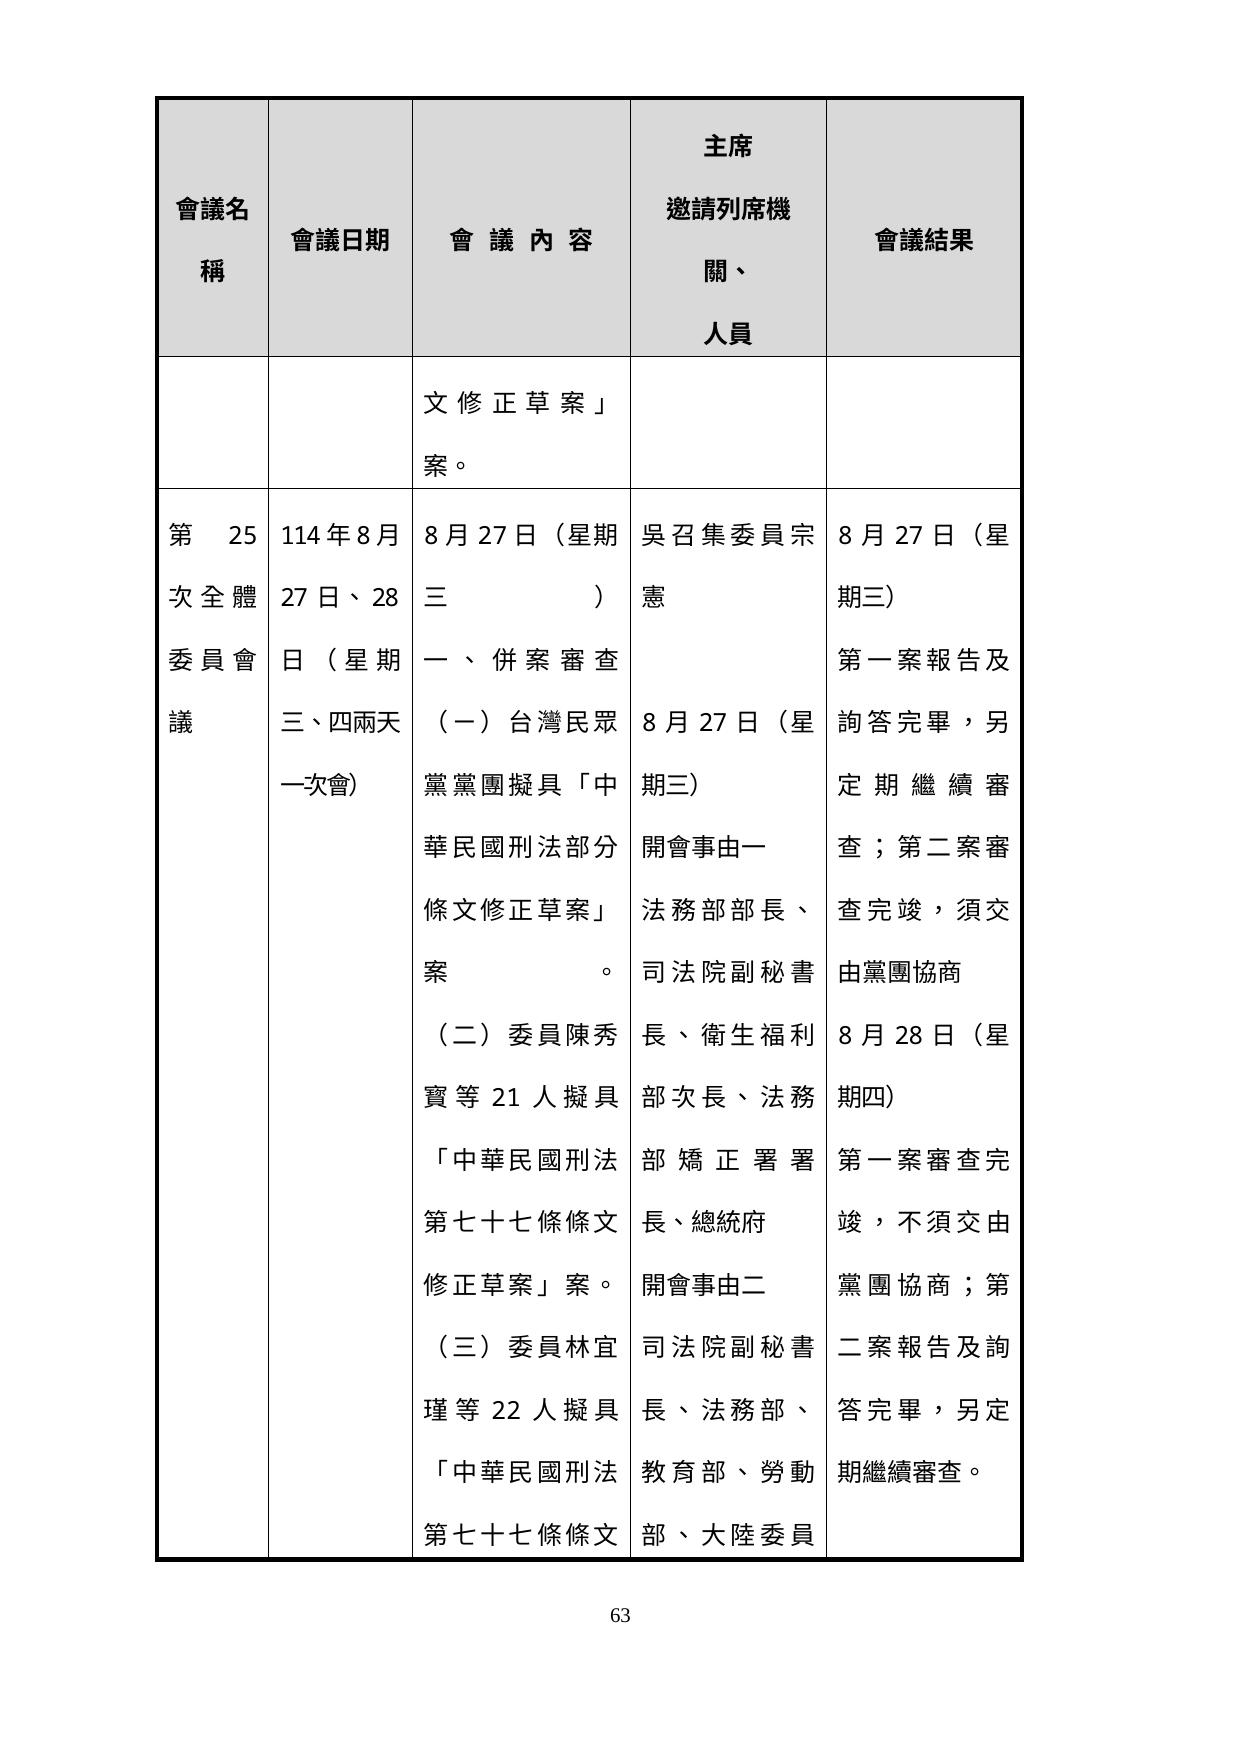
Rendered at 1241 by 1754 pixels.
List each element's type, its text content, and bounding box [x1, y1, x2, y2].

table_cell [631, 357, 826, 488]
table_cell 8月27日（星期三） 一、併案審查 （ㄧ）台灣民眾黨黨團擬具「中華民國刑法部分條文修正草案」案。 （二）委員陳秀寳等21人擬具「中華民國刑法第七十七條條文修正草案」案。 （三）委員林宜瑾等22人擬具「中華民國刑法第七十七條條文 [413, 489, 630, 1557]
table_cell [159, 357, 268, 488]
table_cell 114年8月27日、28日（星期三、四兩天一次會） [269, 489, 412, 1557]
table_cell 文修正草案」案。 [413, 357, 630, 488]
table_cell 吳召集委員宗憲 8月27日（星期三） 開會事由一 法務部部長、司法院副秘書長、衛生福利部次長、法務部矯正署署長、總統府 開會事由二 司法院副秘書長、法務部、教育部、勞動部、大陸委員 [631, 489, 826, 1557]
table_header 會議名稱 [159, 100, 268, 356]
table_cell 第25次全體委員會議 [159, 489, 268, 1557]
table_header 主席 邀請列席機關、 人員 [631, 100, 826, 356]
table_cell 8月27日（星期三） 第一案報告及詢答完畢，另定期繼續審查；第二案審查完竣，須交由黨團協商 8月28日（星期四） 第一案審查完竣，不須交由黨團協商；第二案報告及詢答完畢，另定期繼續審查。 [827, 489, 1020, 1557]
table_header 會議日期 [269, 100, 412, 356]
table_header 會議內容 [413, 100, 630, 356]
table_cell [827, 357, 1020, 488]
table_cell [269, 357, 412, 488]
table_header 會議結果 [827, 100, 1020, 356]
